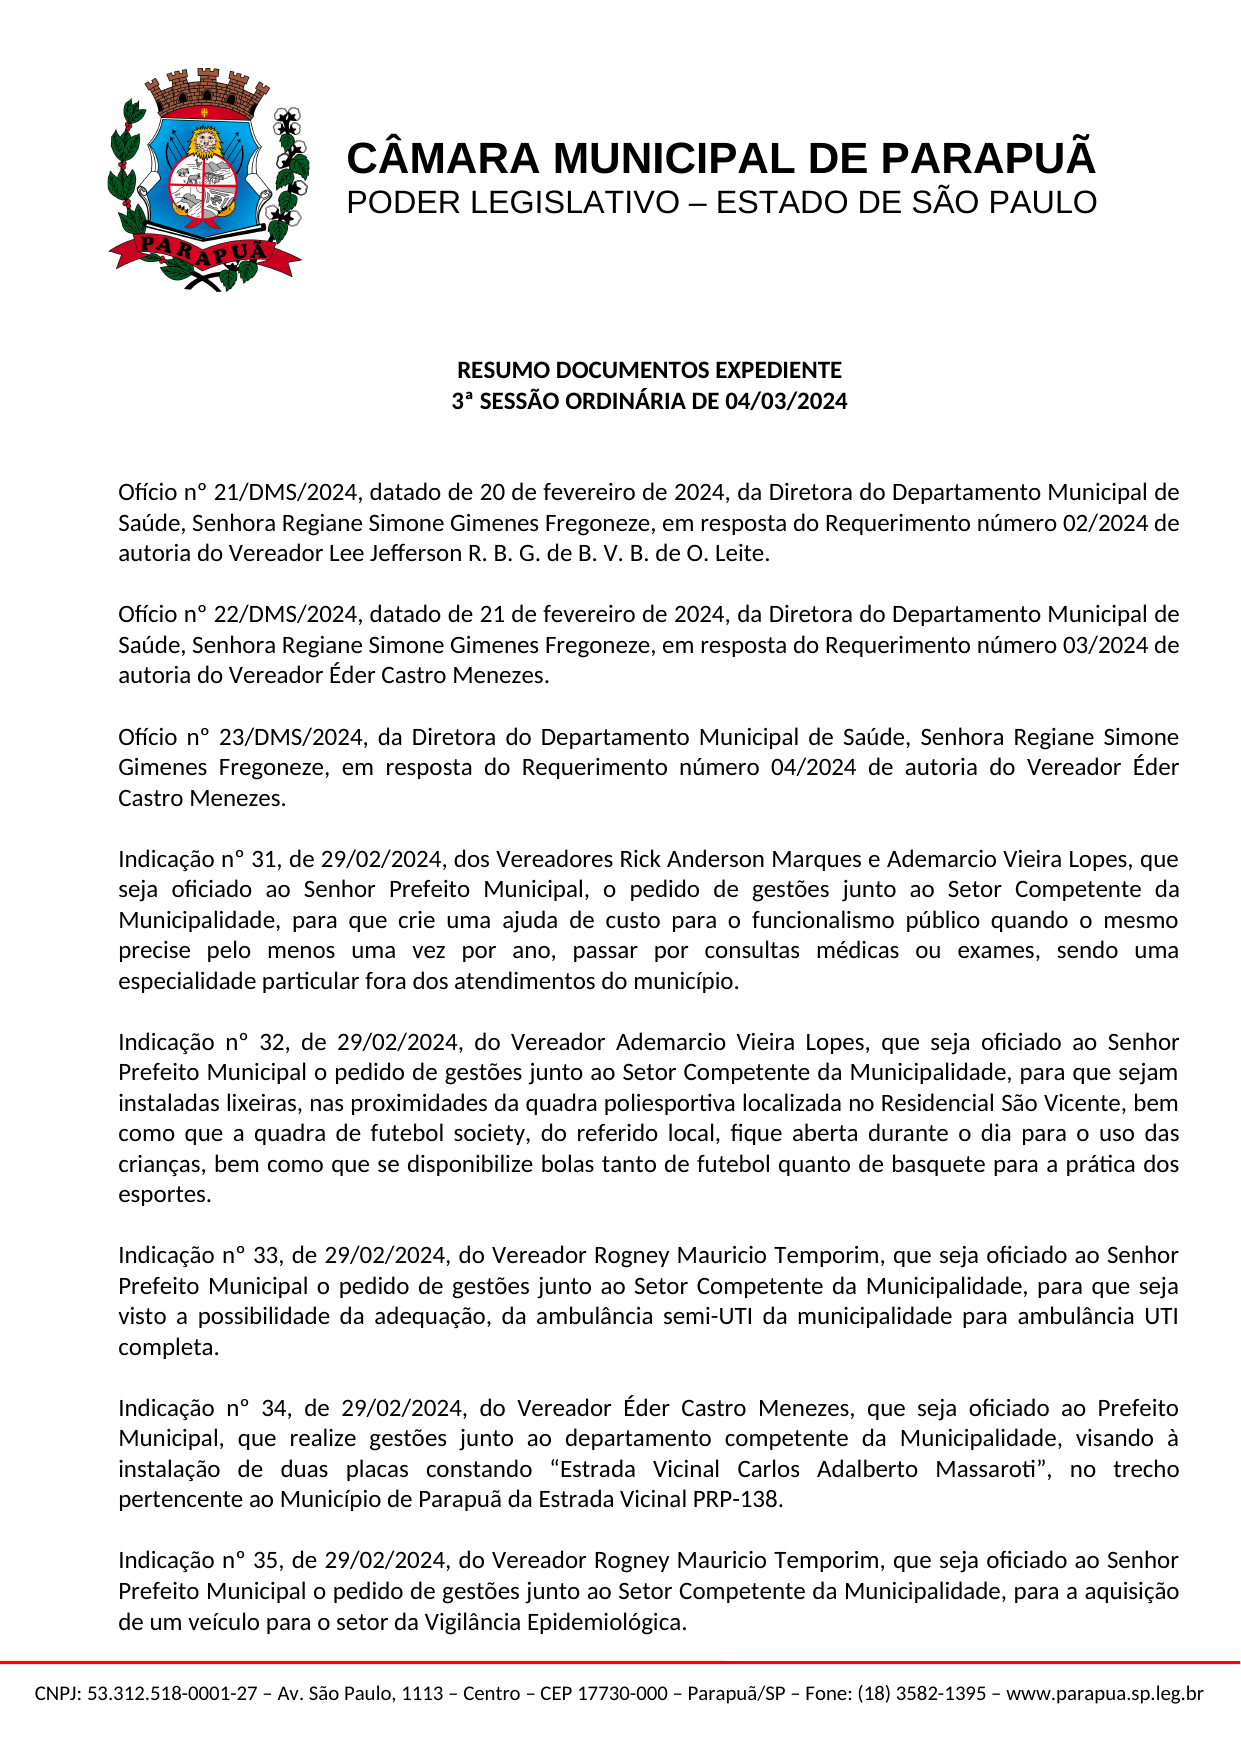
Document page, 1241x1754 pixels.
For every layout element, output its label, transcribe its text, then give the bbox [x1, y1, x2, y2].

text Indicação nº 33, de 29/02/2024, do Vereador Rogney Mauricio Temporim, que seja oficiado ao Senhor Prefeito Municipal o pedido de gestões junto ao Setor Competente da Municipalidade, para que seja visto a possibilidade da adequação, da ambulância semi-UTI da municipalidade para ambulância UTI completa. [118, 1239, 1181, 1362]
text RESUMO DOCUMENTOS EXPEDIENTE [118, 354, 1181, 385]
text Indicação nº 35, de 29/02/2024, do Vereador Rogney Mauricio Temporim, que seja oficiado ao Senhor Prefeito Municipal o pedido de gestões junto ao Setor Competente da Municipalidade, para a aquisição de um veículo para o setor da Vigilância Epidemiológica. [118, 1545, 1181, 1636]
text Ofício nº 21/DMS/2024, datado de 20 de fevereiro de 2024, da Diretora do Departamento Municipal de Saúde, Senhora Regiane Simone Gimenes Fregoneze, em resposta do Requerimento número 02/2024 de autoria do Vereador Lee Jefferson R. B. G. de B. V. B. de O. Leite. [118, 476, 1181, 568]
text Indicação nº 31, de 29/02/2024, dos Vereadores Rick Anderson Marques e Ademarcio Vieira Lopes, que seja oficiado ao Senhor Prefeito Municipal, o pedido de gestões junto ao Setor Competente da Municipalidade, para que crie uma ajuda de custo para o funcionalismo público quando o mesmo precise pelo menos uma vez por ano, passar por consultas médicas ou exames, sendo uma especialidade particular fora dos atendimentos do município. [118, 843, 1181, 995]
text Indicação nº 34, de 29/02/2024, do Vereador Éder Castro Menezes, que seja oficiado ao Prefeito Municipal, que realize gestões junto ao departamento competente da Municipalidade, visando à instalação de duas placas constando “Estrada Vicinal Carlos Adalberto Massaroti”, no trecho pertencente ao Município de Parapuã da Estrada Vicinal PRP-138. [118, 1392, 1181, 1514]
text Ofício nº 22/DMS/2024, datado de 21 de fevereiro de 2024, da Diretora do Departamento Municipal de Saúde, Senhora Regiane Simone Gimenes Fregoneze, em resposta do Requerimento número 03/2024 de autoria do Vereador Éder Castro Menezes. [118, 598, 1181, 690]
text 3ª SESSÃO ORDINÁRIA DE 04/03/2024 [118, 385, 1181, 415]
text Ofício nº 23/DMS/2024, da Diretora do Departamento Municipal de Saúde, Senhora Regiane Simone Gimenes Fregoneze, em resposta do Requerimento número 04/2024 de autoria do Vereador Éder Castro Menezes. [118, 721, 1181, 812]
picture [107, 68, 310, 292]
text Indicação nº 32, de 29/02/2024, do Vereador Ademarcio Vieira Lopes, que seja oficiado ao Senhor Prefeito Municipal o pedido de gestões junto ao Setor Competente da Municipalidade, para que sejam instaladas lixeiras, nas proximidades da quadra poliesportiva localizada no Residencial São Vicente, bem como que a quadra de futebol society, do referido local, fique aberta durante o dia para o uso das crianças, bem como que se disponibilize bolas tanto de futebol quanto de basquete para a prática dos esportes. [118, 1026, 1181, 1209]
